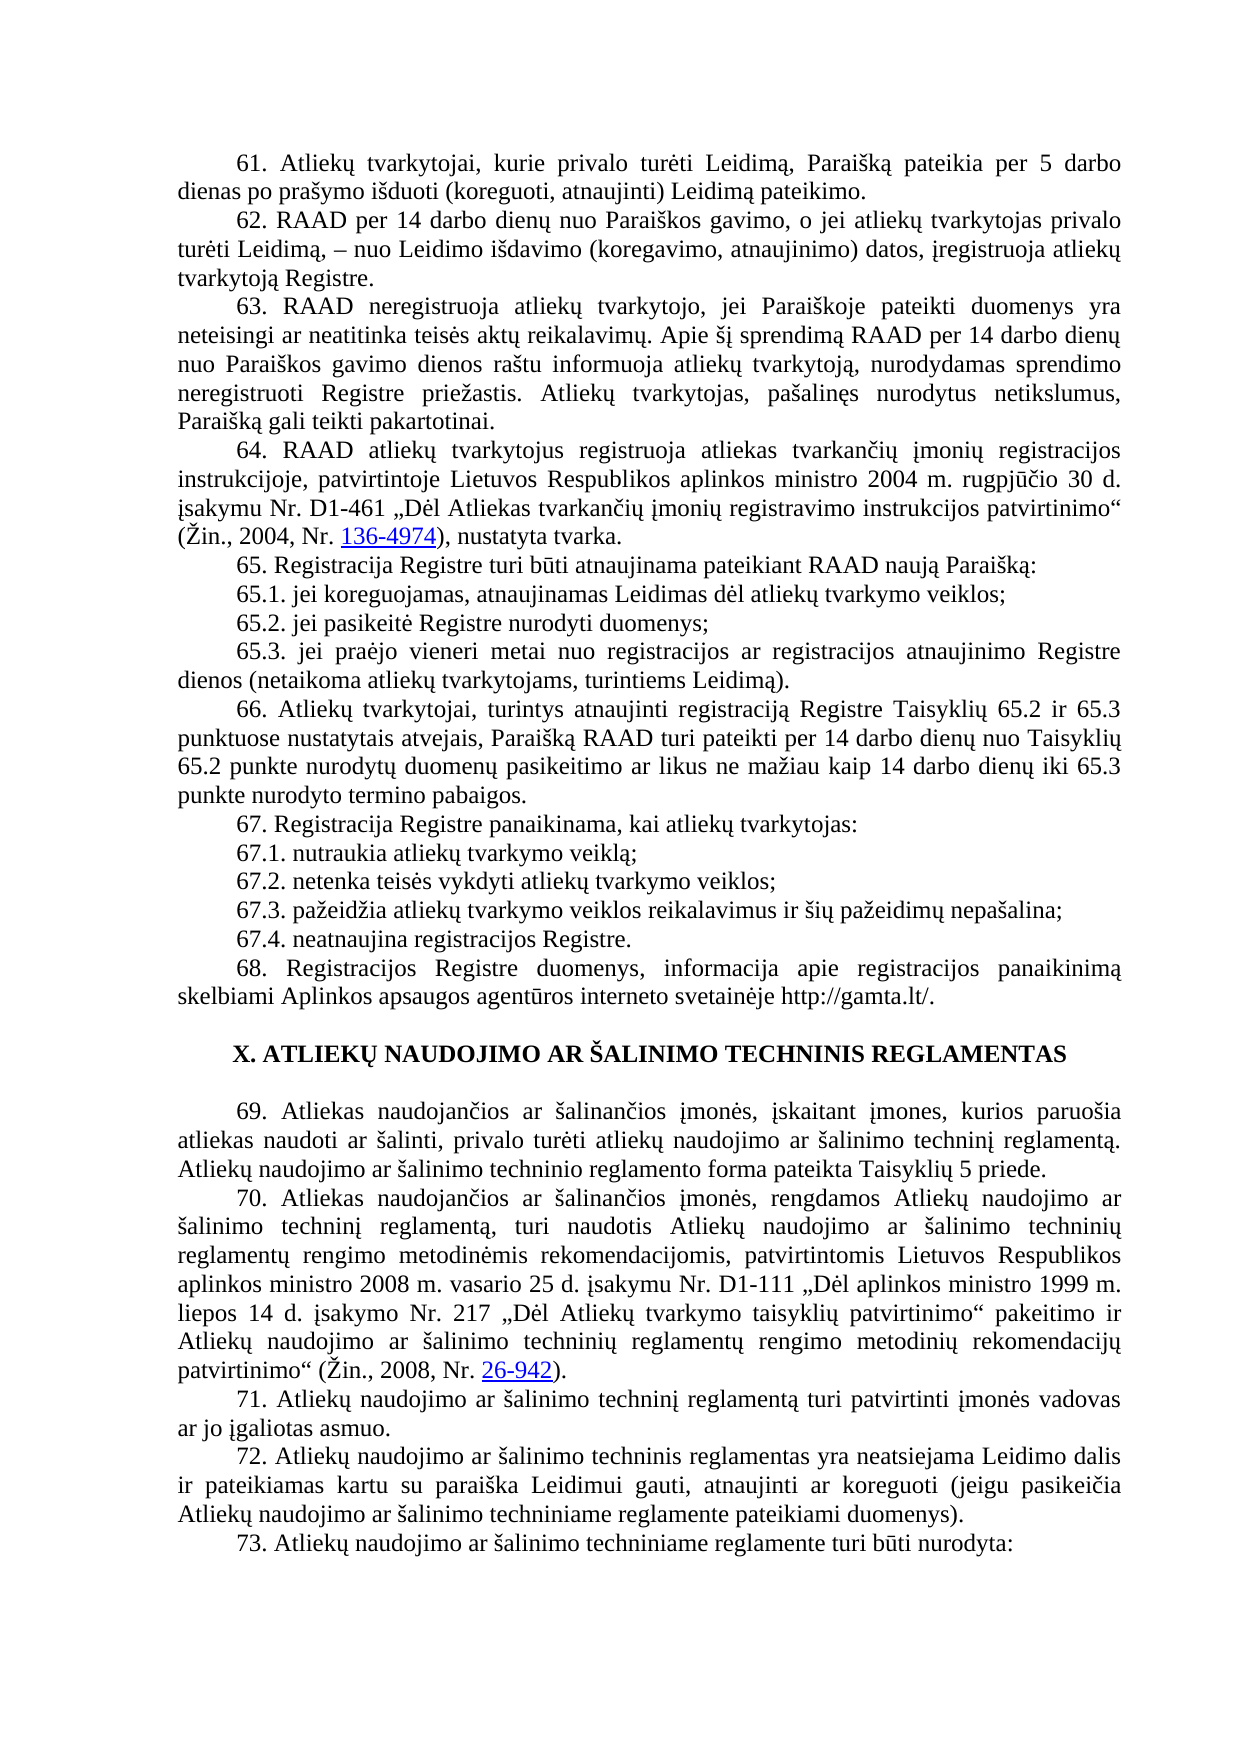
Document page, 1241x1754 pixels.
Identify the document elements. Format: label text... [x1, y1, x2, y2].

text 64. RAAD atliekų tvarkytojus registruoja atliekas tvarkančių įmonių registracijos instrukcijoje, patvirtintoje Lietuvos Respublikos aplinkos ministro 2004 m. rugpjūčio 30 d. įsakymu Nr. D1-461 „Dėl Atliekas tvarkančių įmonių registravimo instrukcijos patvirtinimo“ (Žin., 2004, Nr. 136-4974), nustatyta tvarka. [177, 435, 1122, 550]
text 65.2. jei pasikeitė Registre nurodyti duomenys; [177, 608, 1122, 636]
text 67. Registracija Registre panaikinama, kai atliekų tvarkytojas: [177, 809, 1122, 838]
text 63. RAAD neregistruoja atliekų tvarkytojo, jei Paraiškoje pateikti duomenys yra neteisingi ar neatitinka teisės aktų reikalavimų. Apie šį sprendimą RAAD per 14 darbo dienų nuo Paraiškos gavimo dienos raštu informuoja atliekų tvarkytoją, nurodydamas sprendimo neregistruoti Registre priežastis. Atliekų tvarkytojas, pašalinęs nurodytus netikslumus, Paraišką gali teikti pakartotinai. [177, 291, 1122, 435]
text 71. Atliekų naudojimo ar šalinimo techninį reglamentą turi patvirtinti įmonės vadovas ar jo įgaliotas asmuo. [177, 1384, 1122, 1441]
text 67.4. neatnaujina registracijos Registre. [177, 924, 1122, 953]
text 67.2. netenka teisės vykdyti atliekų tvarkymo veiklos; [177, 866, 1122, 895]
text 70. Atliekas naudojančios ar šalinančios įmonės, rengdamos Atliekų naudojimo ar šalinimo techninį reglamentą, turi naudotis Atliekų naudojimo ar šalinimo techninių reglamentų rengimo metodinėmis rekomendacijomis, patvirtintomis Lietuvos Respublikos aplinkos ministro 2008 m. vasario 25 d. įsakymu Nr. D1-111 „Dėl aplinkos ministro 1999 m. liepos 14 d. įsakymo Nr. 217 „Dėl Atliekų tvarkymo taisyklių patvirtinimo“ pakeitimo ir Atliekų naudojimo ar šalinimo techninių reglamentų rengimo metodinių rekomendacijų patvirtinimo“ (Žin., 2008, Nr. 26-942). [177, 1183, 1122, 1384]
text 66. Atliekų tvarkytojai, turintys atnaujinti registraciją Registre Taisyklių 65.2 ir 65.3 punktuose nustatytais atvejais, Paraišką RAAD turi pateikti per 14 darbo dienų nuo Taisyklių 65.2 punkte nurodytų duomenų pasikeitimo ar likus ne mažiau kaip 14 darbo dienų iki 65.3 punkte nurodyto termino pabaigos. [177, 694, 1122, 809]
text 73. Atliekų naudojimo ar šalinimo techniniame reglamente turi būti nurodyta: [177, 1528, 1122, 1556]
text X. ATLIEKŲ NAUDOJIMO AR ŠALINIMO TECHNINIS REGLAMENTAS [177, 1039, 1122, 1068]
text 67.1. nutraukia atliekų tvarkymo veiklą; [177, 838, 1122, 866]
text 68. Registracijos Registre duomenys, informacija apie registracijos panaikinimą skelbiami Aplinkos apsaugos agentūros interneto svetainėje http://gamta.lt/. [177, 953, 1122, 1010]
text 62. RAAD per 14 darbo dienų nuo Paraiškos gavimo, o jei atliekų tvarkytojas privalo turėti Leidimą, – nuo Leidimo išdavimo (koregavimo, atnaujinimo) datos, įregistruoja atliekų tvarkytoją Registre. [177, 205, 1122, 291]
text 65. Registracija Registre turi būti atnaujinama pateikiant RAAD naują Paraišką: [177, 550, 1122, 579]
text 67.3. pažeidžia atliekų tvarkymo veiklos reikalavimus ir šių pažeidimų nepašalina; [177, 895, 1122, 924]
text 61. Atliekų tvarkytojai, kurie privalo turėti Leidimą, Paraišką pateikia per 5 darbo dienas po prašymo išduoti (koreguoti, atnaujinti) Leidimą pateikimo. [177, 148, 1122, 205]
text 65.1. jei koreguojamas, atnaujinamas Leidimas dėl atliekų tvarkymo veiklos; [177, 579, 1122, 608]
text 69. Atliekas naudojančios ar šalinančios įmonės, įskaitant įmones, kurios paruošia atliekas naudoti ar šalinti, privalo turėti atliekų naudojimo ar šalinimo techninį reglamentą. Atliekų naudojimo ar šalinimo techninio reglamento forma pateikta Taisyklių 5 priede. [177, 1096, 1122, 1183]
text 65.3. jei praėjo vieneri metai nuo registracijos ar registracijos atnaujinimo Registre dienos (netaikoma atliekų tvarkytojams, turintiems Leidimą). [177, 636, 1122, 694]
text 72. Atliekų naudojimo ar šalinimo techninis reglamentas yra neatsiejama Leidimo dalis ir pateikiamas kartu su paraiška Leidimui gauti, atnaujinti ar koreguoti (jeigu pasikeičia Atliekų naudojimo ar šalinimo techniniame reglamente pateikiami duomenys). [177, 1441, 1122, 1528]
